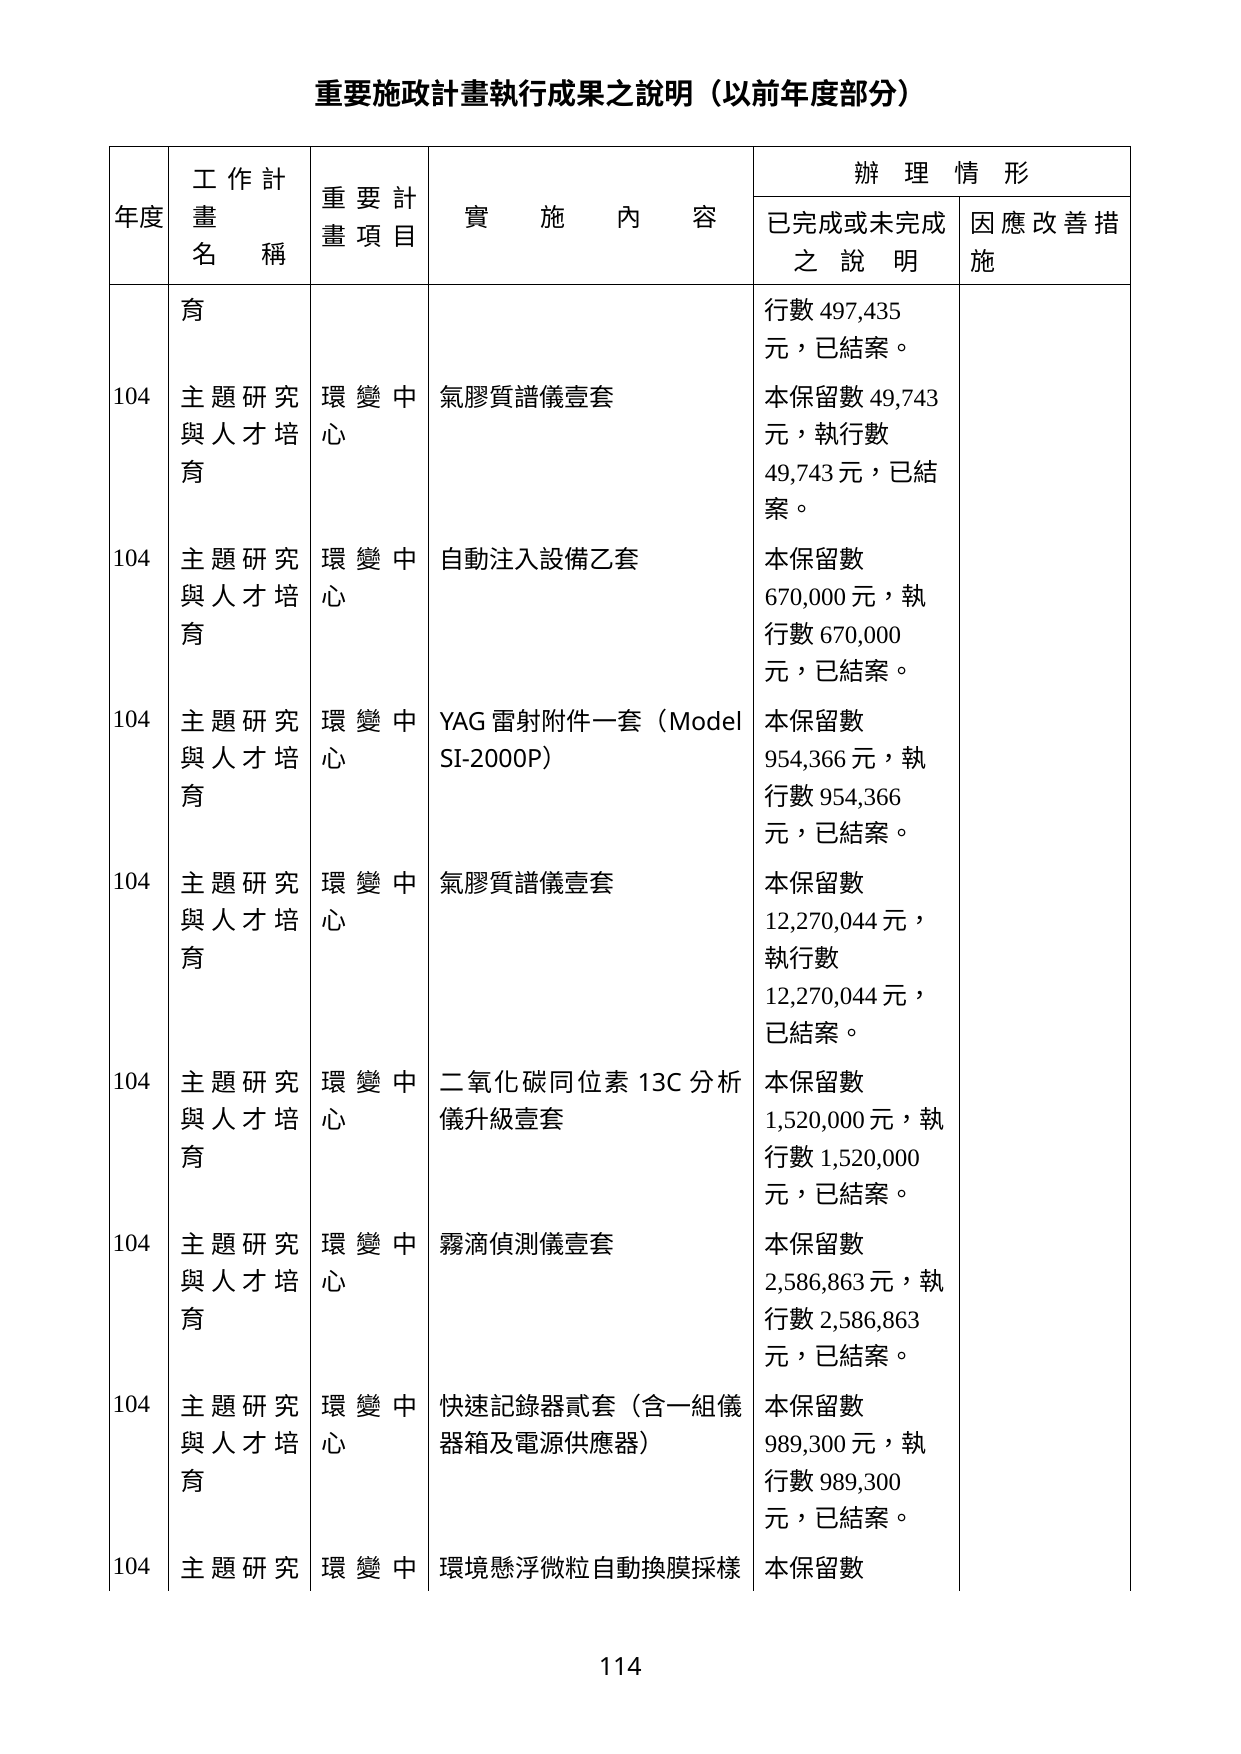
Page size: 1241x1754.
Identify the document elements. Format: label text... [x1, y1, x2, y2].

table_header 實施內容 [429, 147, 753, 284]
table_cell [960, 1380, 1130, 1542]
table_cell 環變中心 [311, 533, 428, 695]
table_cell 自動注入設備乙套 [429, 533, 753, 695]
table_cell 環變中心 [311, 1380, 428, 1542]
table_cell 環變中心 [311, 371, 428, 533]
table_header 重要計畫項目 [311, 147, 428, 284]
table_cell 104 [110, 1542, 168, 1591]
table_cell [960, 695, 1130, 857]
table_cell 104 [110, 371, 168, 533]
table_cell 主題研究與人才培育 [169, 1218, 310, 1380]
table_cell [110, 285, 168, 371]
table_cell 本保留數49,743元，執行數49,743元，已結案。 [754, 371, 959, 533]
table_cell 因應改善措施 [960, 197, 1130, 284]
table_cell [960, 1218, 1130, 1380]
table_cell [960, 1056, 1130, 1218]
table_cell 氣膠質譜儀壹套 [429, 857, 753, 1056]
table_header 工作計畫 名稱 [169, 147, 310, 284]
table_cell 環變中心 [311, 857, 428, 1056]
table_cell 主題研究與人才培育 [169, 533, 310, 695]
table_cell 環變中心 [311, 1218, 428, 1380]
table_cell 主題研究 [169, 1542, 310, 1591]
table_cell 環境懸浮微粒自動換膜採樣 [429, 1542, 753, 1591]
table_cell 本保留數670,000元，執行數670,000元，已結案。 [754, 533, 959, 695]
table_cell 104 [110, 1218, 168, 1380]
table_cell 主題研究與人才培育 [169, 695, 310, 857]
table_cell 104 [110, 1056, 168, 1218]
table_cell [960, 857, 1130, 1056]
table_cell 環變中心 [311, 695, 428, 857]
table_cell [960, 1542, 1130, 1591]
table_cell 主題研究與人才培育 [169, 1056, 310, 1218]
table_cell 本保留數989,300元，執行數989,300元，已結案。 [754, 1380, 959, 1542]
table_cell YAG雷射附件一套（Model SI-2000P） [429, 695, 753, 857]
table_cell 主題研究與人才培育 [169, 857, 310, 1056]
table_cell [960, 371, 1130, 533]
table_cell 行數497,435元，已結案。 [754, 285, 959, 371]
table_cell 已完成或未完成 之 說 明 [754, 197, 959, 284]
table_cell 氣膠質譜儀壹套 [429, 371, 753, 533]
table_cell [311, 285, 428, 371]
table_cell 本保留數 [754, 1542, 959, 1591]
table_header 辦理情形 [754, 147, 1130, 196]
table_cell 104 [110, 857, 168, 1056]
table_cell 104 [110, 533, 168, 695]
table_cell 本保留數1,520,000元，執行數1,520,000元，已結案。 [754, 1056, 959, 1218]
table_cell 本保留數12,270,044元，執行數12,270,044元，已結案。 [754, 857, 959, 1056]
table_cell 本保留數2,586,863元，執行數2,586,863元，已結案。 [754, 1218, 959, 1380]
table_cell [429, 285, 753, 371]
table_cell [960, 533, 1130, 695]
table_cell 快速記錄器貳套（含一組儀器箱及電源供應器） [429, 1380, 753, 1542]
table_header 年度 [110, 147, 168, 284]
table_cell 主題研究與人才培育 [169, 1380, 310, 1542]
table_cell [960, 285, 1130, 371]
table_cell 育 [169, 285, 310, 371]
table_cell 104 [110, 1380, 168, 1542]
table_cell 霧滴偵測儀壹套 [429, 1218, 753, 1380]
table_cell 環變中心 [311, 1056, 428, 1218]
table_cell 104 [110, 695, 168, 857]
table_cell 環變中 [311, 1542, 428, 1591]
table_cell 二氧化碳同位素13C分析儀升級壹套 [429, 1056, 753, 1218]
table_cell 主題研究與人才培育 [169, 371, 310, 533]
table_cell 本保留數954,366元，執行數954,366元，已結案。 [754, 695, 959, 857]
